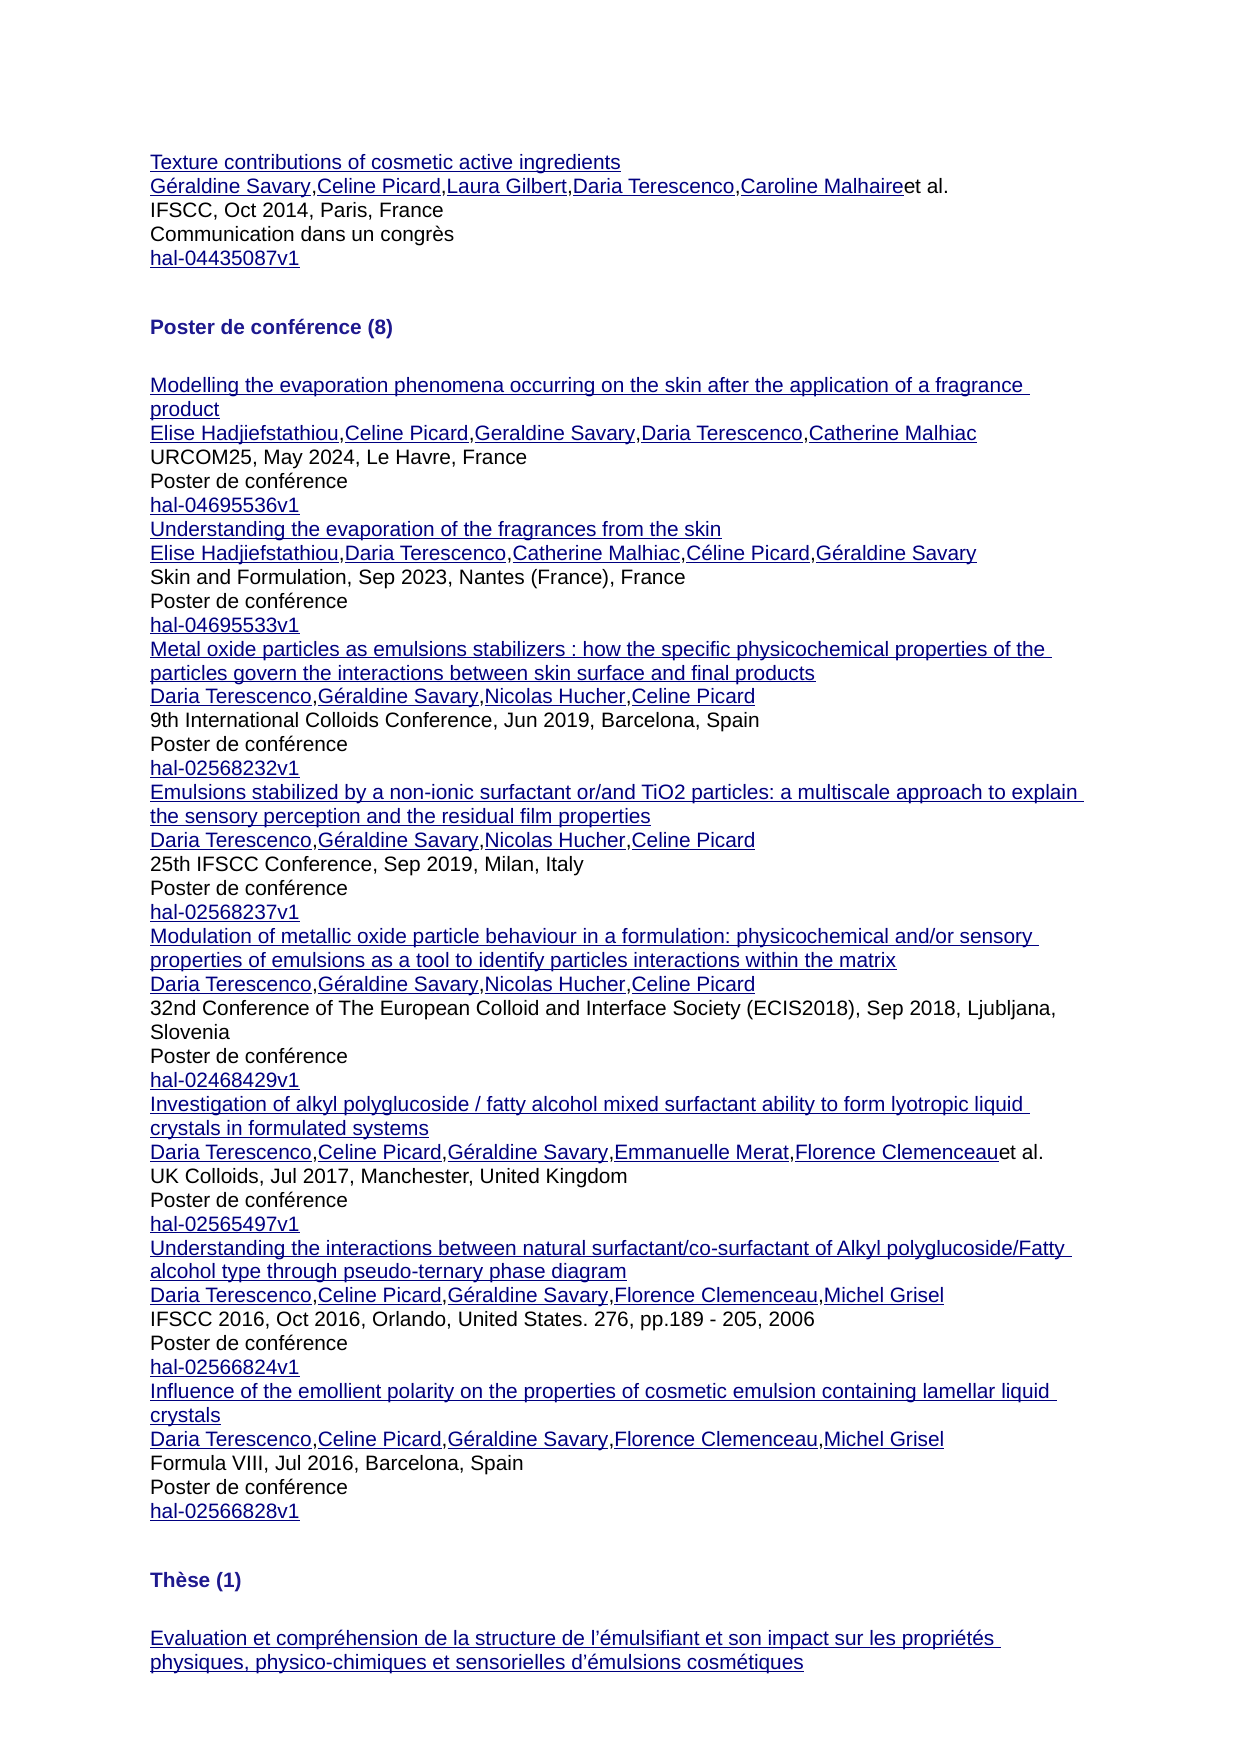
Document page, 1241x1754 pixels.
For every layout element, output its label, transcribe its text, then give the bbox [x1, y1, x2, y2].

table_cell Influence of the emollient polarity on the properties of cosmetic emulsion containing lamellar liquid crystals Daria Terescenco,Celine Picard,Géraldine Savary,Florence Clemenceau,Michel Grisel Formula VIII, Jul 2016, Barcelona, Spain Poster de conférence hal-02566828v1 [150, 1379, 1090, 1523]
table_header Evaluation et compréhension de la structure de l’émulsifiant et son impact sur les propriétés physiques, physico-chimiques et sensorielles d’émulsions cosmétiques [150, 1626, 1090, 1674]
table_cell Modulation of metallic oxide particle behaviour in a formulation: physicochemical and/or sensory properties of emulsions as a tool to identify particles interactions within the matrix Daria Terescenco,Géraldine Savary,Nicolas Hucher,Celine Picard 32nd Conference of The European Colloid and Interface Society (ECIS2018), Sep 2018, Ljubljana, Slovenia Poster de conférence hal-02468429v1 [150, 924, 1090, 1092]
table_cell Understanding the evaporation of the fragrances from the skin Elise Hadjiefstathiou,Daria Terescenco,Catherine Malhiac,Céline Picard,Géraldine Savary Skin and Formulation, Sep 2023, Nantes (France), France Poster de conférence hal-04695533v1 [150, 517, 1090, 636]
subtitle Poster de conférence (8) [150, 314, 1090, 338]
table_cell Understanding the interactions between natural surfactant/co-surfactant of Alkyl polyglucoside/Fatty alcohol type through pseudo-ternary phase diagram Daria Terescenco,Celine Picard,Géraldine Savary,Florence Clemenceau,Michel Grisel IFSCC 2016, Oct 2016, Orlando, United States. 276, pp.189 - 205, 2006 Poster de conférence hal-02566824v1 [150, 1235, 1090, 1379]
table_header Modelling the evaporation phenomena occurring on the skin after the application of a fragrance product Elise Hadjiefstathiou,Celine Picard,Geraldine Savary,Daria Terescenco,Catherine Malhiac URCOM25, May 2024, Le Havre, France Poster de conférence hal-04695536v1 [150, 373, 1090, 517]
subtitle Thèse (1) [150, 1568, 1090, 1592]
table_cell Emulsions stabilized by a non-ionic surfactant or/and TiO2 particles: a multiscale approach to explain the sensory perception and the residual film properties Daria Terescenco,Géraldine Savary,Nicolas Hucher,Celine Picard 25th IFSCC Conference, Sep 2019, Milan, Italy Poster de conférence hal-02568237v1 [150, 780, 1090, 924]
table_cell Investigation of alkyl polyglucoside / fatty alcohol mixed surfactant ability to form lyotropic liquid crystals in formulated systems Daria Terescenco,Celine Picard,Géraldine Savary,Emmanuelle Merat,Florence Clemenceauet al. UK Colloids, Jul 2017, Manchester, United Kingdom Poster de conférence hal-02565497v1 [150, 1092, 1090, 1235]
table_cell Metal oxide particles as emulsions stabilizers : how the specific physicochemical properties of the particles govern the interactions between skin surface and final products Daria Terescenco,Géraldine Savary,Nicolas Hucher,Celine Picard 9th International Colloids Conference, Jun 2019, Barcelona, Spain Poster de conférence hal-02568232v1 [150, 636, 1090, 780]
table_cell Texture contributions of cosmetic active ingredients Géraldine Savary,Celine Picard,Laura Gilbert,Daria Terescenco,Caroline Malhaireet al. IFSCC, Oct 2014, Paris, France Communication dans un congrès hal-04435087v1 [150, 150, 1090, 270]
